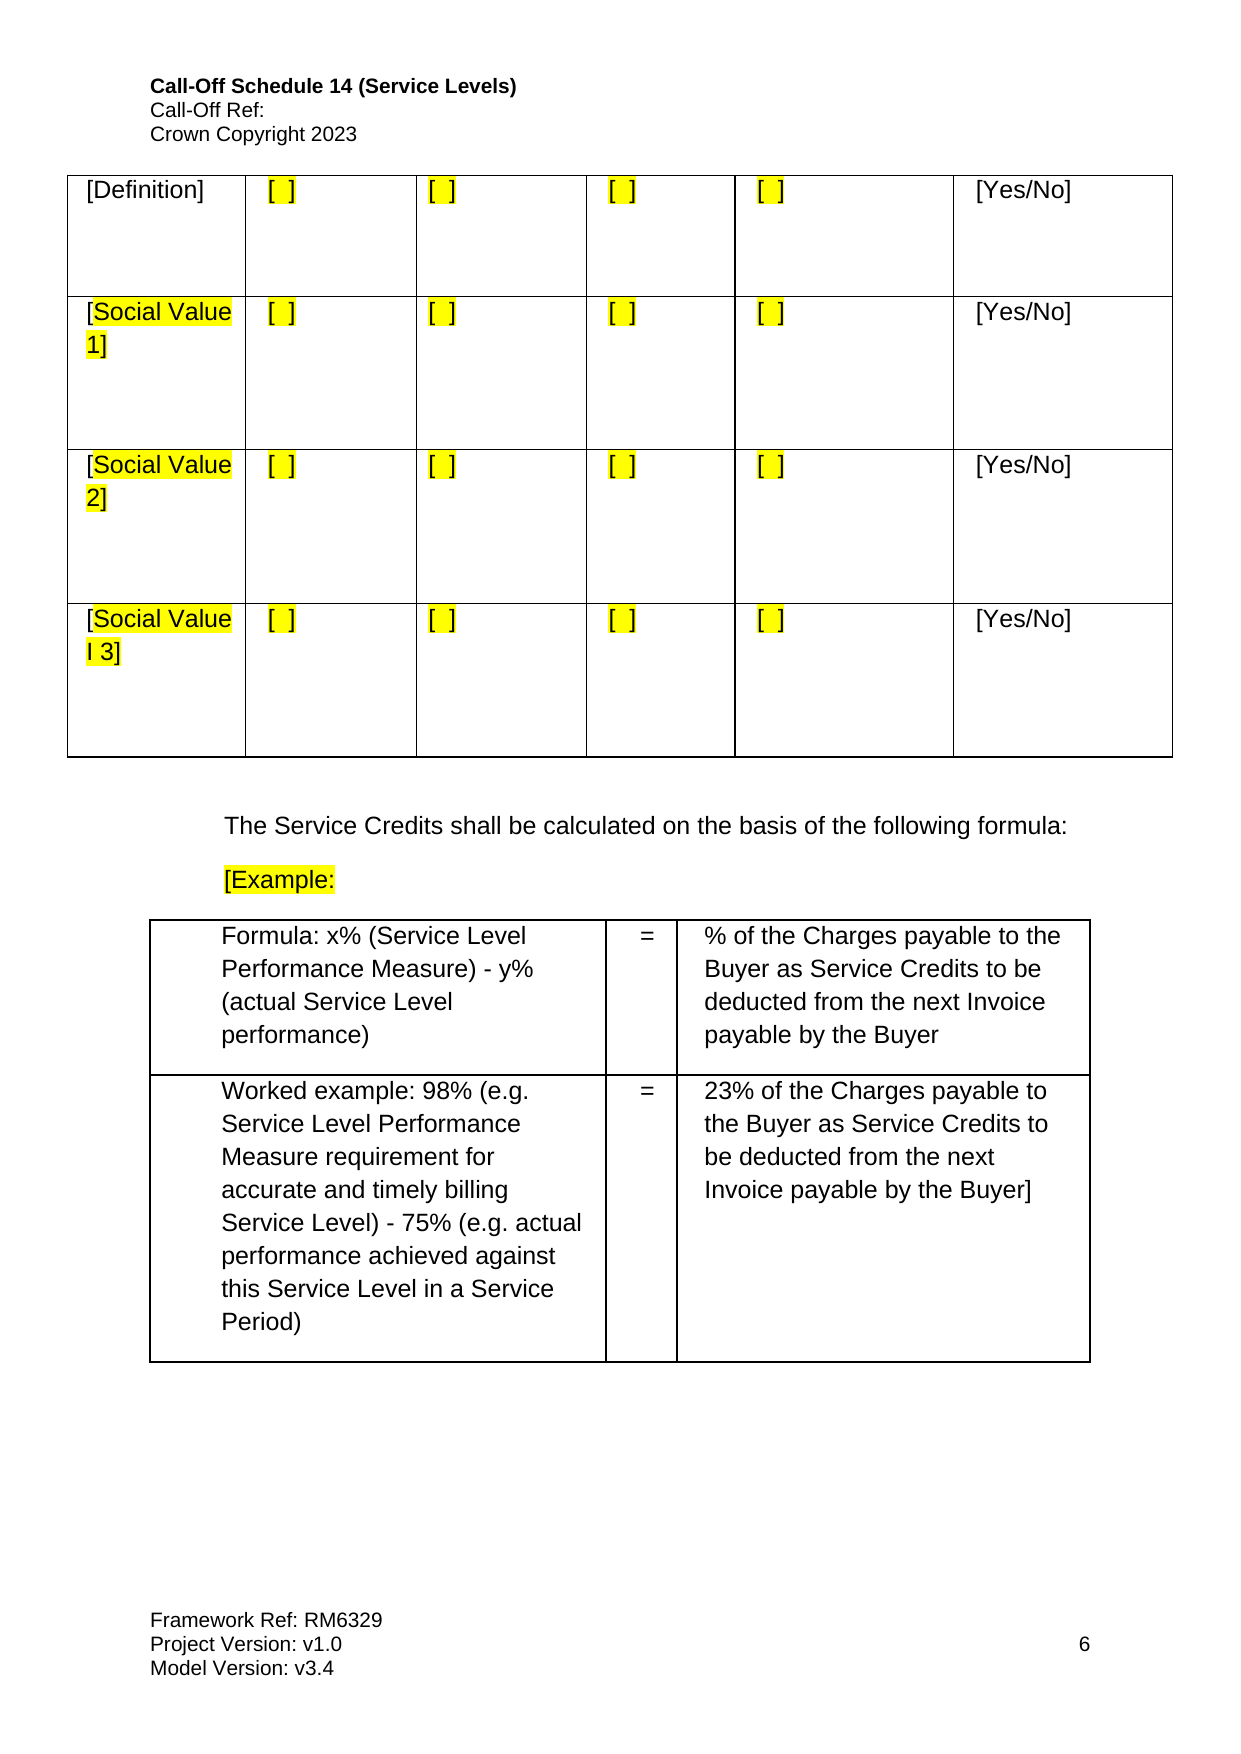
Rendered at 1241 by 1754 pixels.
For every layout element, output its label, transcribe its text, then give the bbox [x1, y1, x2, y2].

table_cell [ ] [246, 450, 416, 603]
table_cell [Yes/No] [954, 604, 1172, 756]
table_cell [ ] [587, 450, 734, 603]
table_header Formula: x% (Service Level Performance Measure) - y% (actual Service Level performance) [151, 921, 605, 1074]
table_header = [607, 921, 676, 1074]
table_cell [Social Value 2] [68, 450, 245, 603]
table_cell [Yes/No] [954, 297, 1172, 449]
table_cell [Yes/No] [954, 450, 1172, 603]
table_header % of the Charges payable to the Buyer as Service Credits to be deducted from the next Invoice payable by the Buyer [678, 921, 1089, 1074]
table_cell [ ] [417, 176, 586, 296]
table_cell [Social Value I 3] [68, 604, 245, 756]
table_cell [ ] [587, 604, 734, 756]
table_cell [ ] [587, 176, 734, 296]
table_cell Worked example: 98% (e.g. Service Level Performance Measure requirement for accurate and timely billing Service Level) - 75% (e.g. actual performance achieved against this Service Level in a Service Period) [151, 1076, 605, 1361]
table_cell = [607, 1076, 676, 1361]
text [Example: [224, 865, 1090, 894]
table_cell [ ] [736, 297, 953, 449]
table_cell [ ] [587, 297, 734, 449]
table_cell [Social Value 1] [68, 297, 245, 449]
table_cell [ ] [736, 450, 953, 603]
table_cell [ ] [246, 297, 416, 449]
table_cell [ ] [736, 176, 953, 296]
table_cell [ ] [417, 604, 586, 756]
table_cell [ ] [246, 604, 416, 756]
table_cell [ ] [417, 450, 586, 603]
table_cell [Yes/No] [954, 176, 1172, 296]
table_cell [ ] [246, 176, 416, 296]
table_cell [Definition] [68, 176, 245, 296]
table_cell 23% of the Charges payable to the Buyer as Service Credits to be deducted from the next Invoice payable by the Buyer] [678, 1076, 1089, 1361]
table_cell [ ] [736, 604, 953, 756]
table_cell [ ] [417, 297, 586, 449]
text The Service Credits shall be calculated on the basis of the following formula: [224, 811, 1090, 840]
